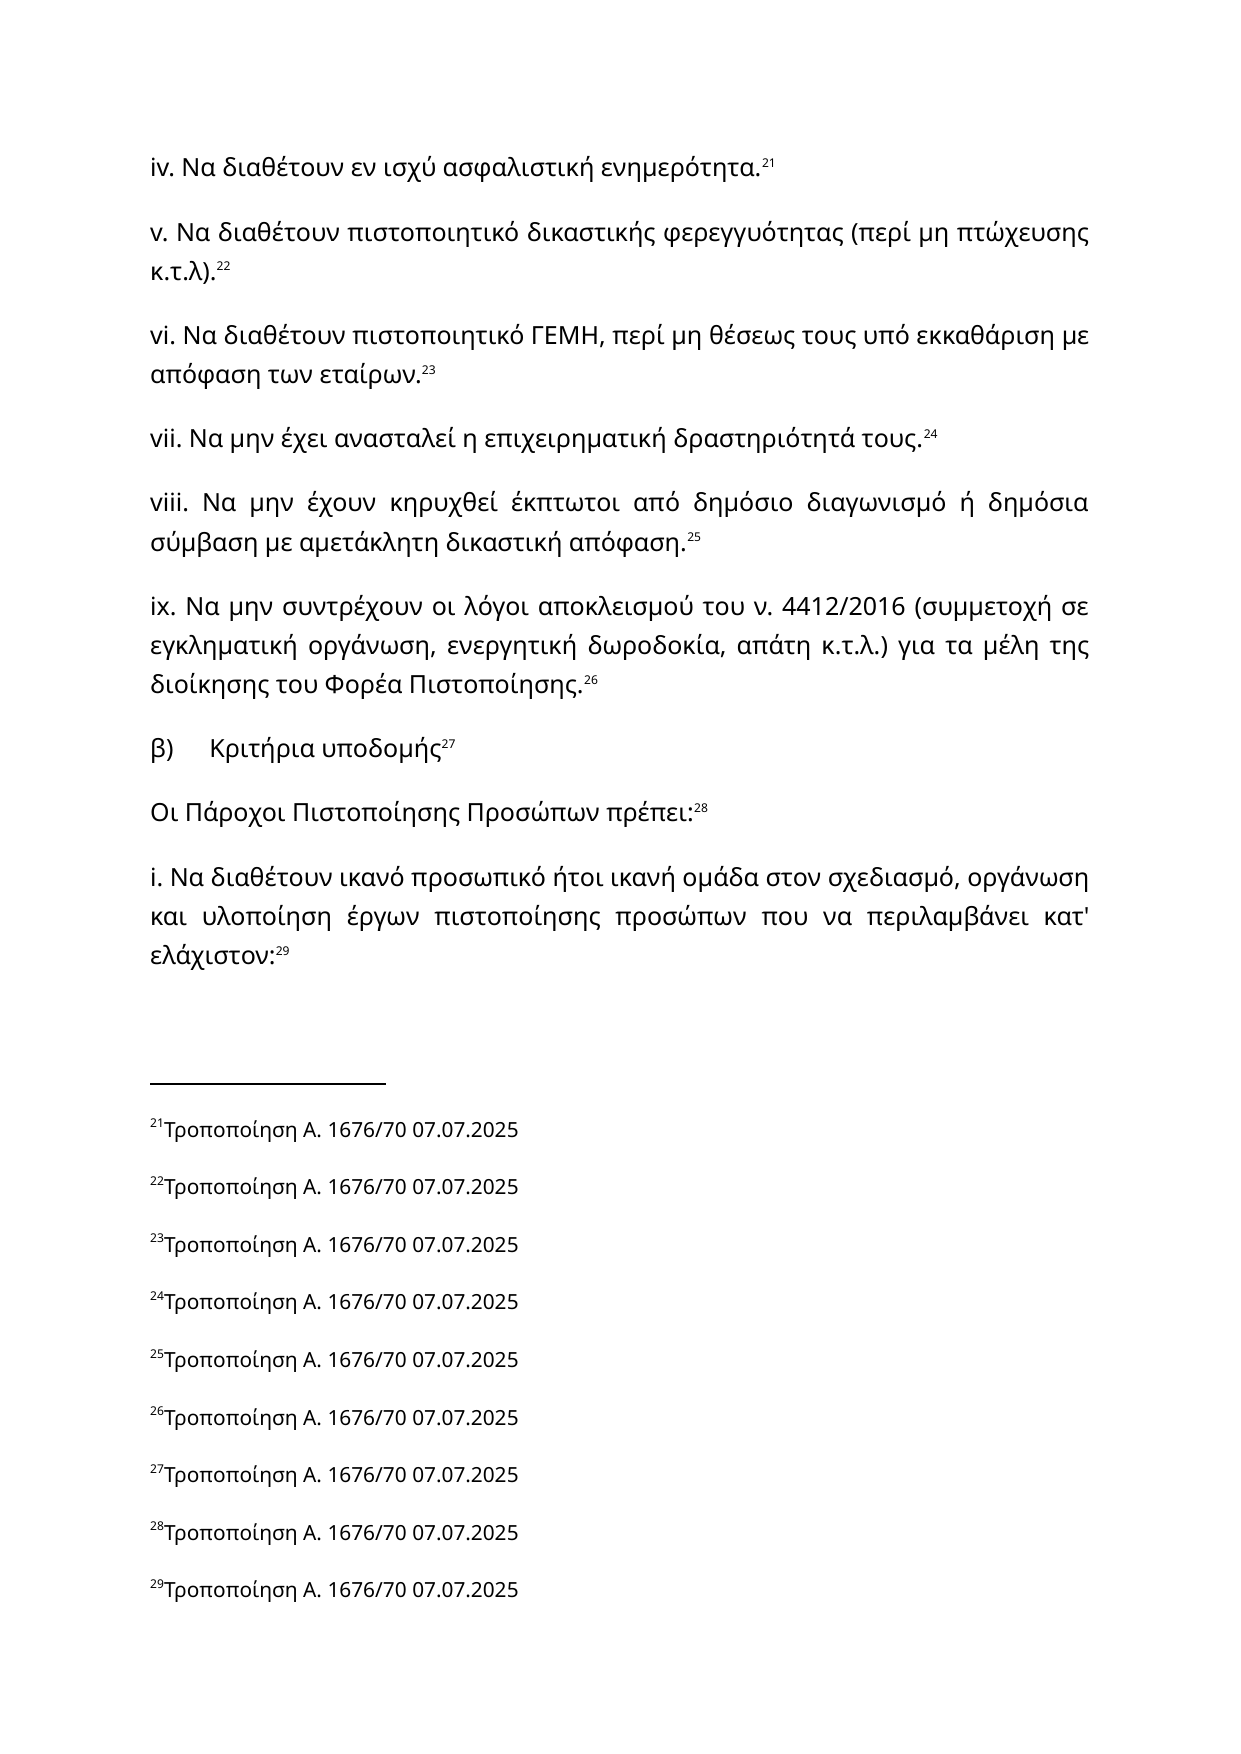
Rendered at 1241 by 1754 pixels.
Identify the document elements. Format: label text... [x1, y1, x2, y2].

text Τροποποίηση A. 1676/70 07.07.2025 [150, 1576, 1090, 1604]
text i. Να διαθέτουν ικανό προσωπικό ήτοι ικανή ομάδα στον σχεδιασμό, οργάνωση και υλοποίηση έργων πιστοποίησης προσώπων που να περιλαμβάνει κατ' ελάχιστον: [150, 859, 1090, 972]
text Τροποποίηση A. 1676/70 07.07.2025 [150, 1345, 1090, 1373]
text vi. Να διαθέτουν πιστοποιητικό ΓΕΜΗ, περί μη θέσεως τους υπό εκκαθάριση με απόφαση των εταίρων. [150, 317, 1090, 391]
text Τροποποίηση A. 1676/70 07.07.2025 [150, 1172, 1090, 1201]
text viii. Να μην έχουν κηρυχθεί έκπτωτοι από δημόσιο διαγωνισμό ή δημόσια σύμβαση με αμετάκλητη δικαστική απόφαση. [150, 485, 1090, 558]
text Τροποποίηση A. 1676/70 07.07.2025 [150, 1403, 1090, 1431]
text Τροποποίηση A. 1676/70 07.07.2025 [150, 1518, 1090, 1546]
text Τροποποίηση A. 1676/70 07.07.2025 [150, 1115, 1090, 1143]
text vii. Να μην έχει ανασταλεί η επιχειρηματική δραστηριότητά τους. [150, 421, 1090, 455]
text Τροποποίηση A. 1676/70 07.07.2025 [150, 1287, 1090, 1316]
text iv. Να διαθέτουν εν ισχύ ασφαλιστική ενημερότητα. [150, 150, 1090, 184]
text v. Να διαθέτουν πιστοποιητικό δικαστικής φερεγγυότητας (περί μη πτώχευσης κ.τ.λ). [150, 214, 1090, 287]
list β) Κριτήρια υποδομής [150, 731, 1090, 765]
text Οι Πάροχοι Πιστοποίησης Προσώπων πρέπει: [150, 795, 1090, 829]
text ix. Να μην συντρέχουν οι λόγοι αποκλεισμού του ν. 4412/2016 (συμμετοχή σε εγκληματική οργάνωση, ενεργητική δωροδοκία, απάτη κ.τ.λ.) για τα μέλη της διοίκησης του Φορέα Πιστοποίησης. [150, 588, 1090, 701]
text Τροποποίηση A. 1676/70 07.07.2025 [150, 1230, 1090, 1258]
text Τροποποίηση A. 1676/70 07.07.2025 [150, 1460, 1090, 1489]
